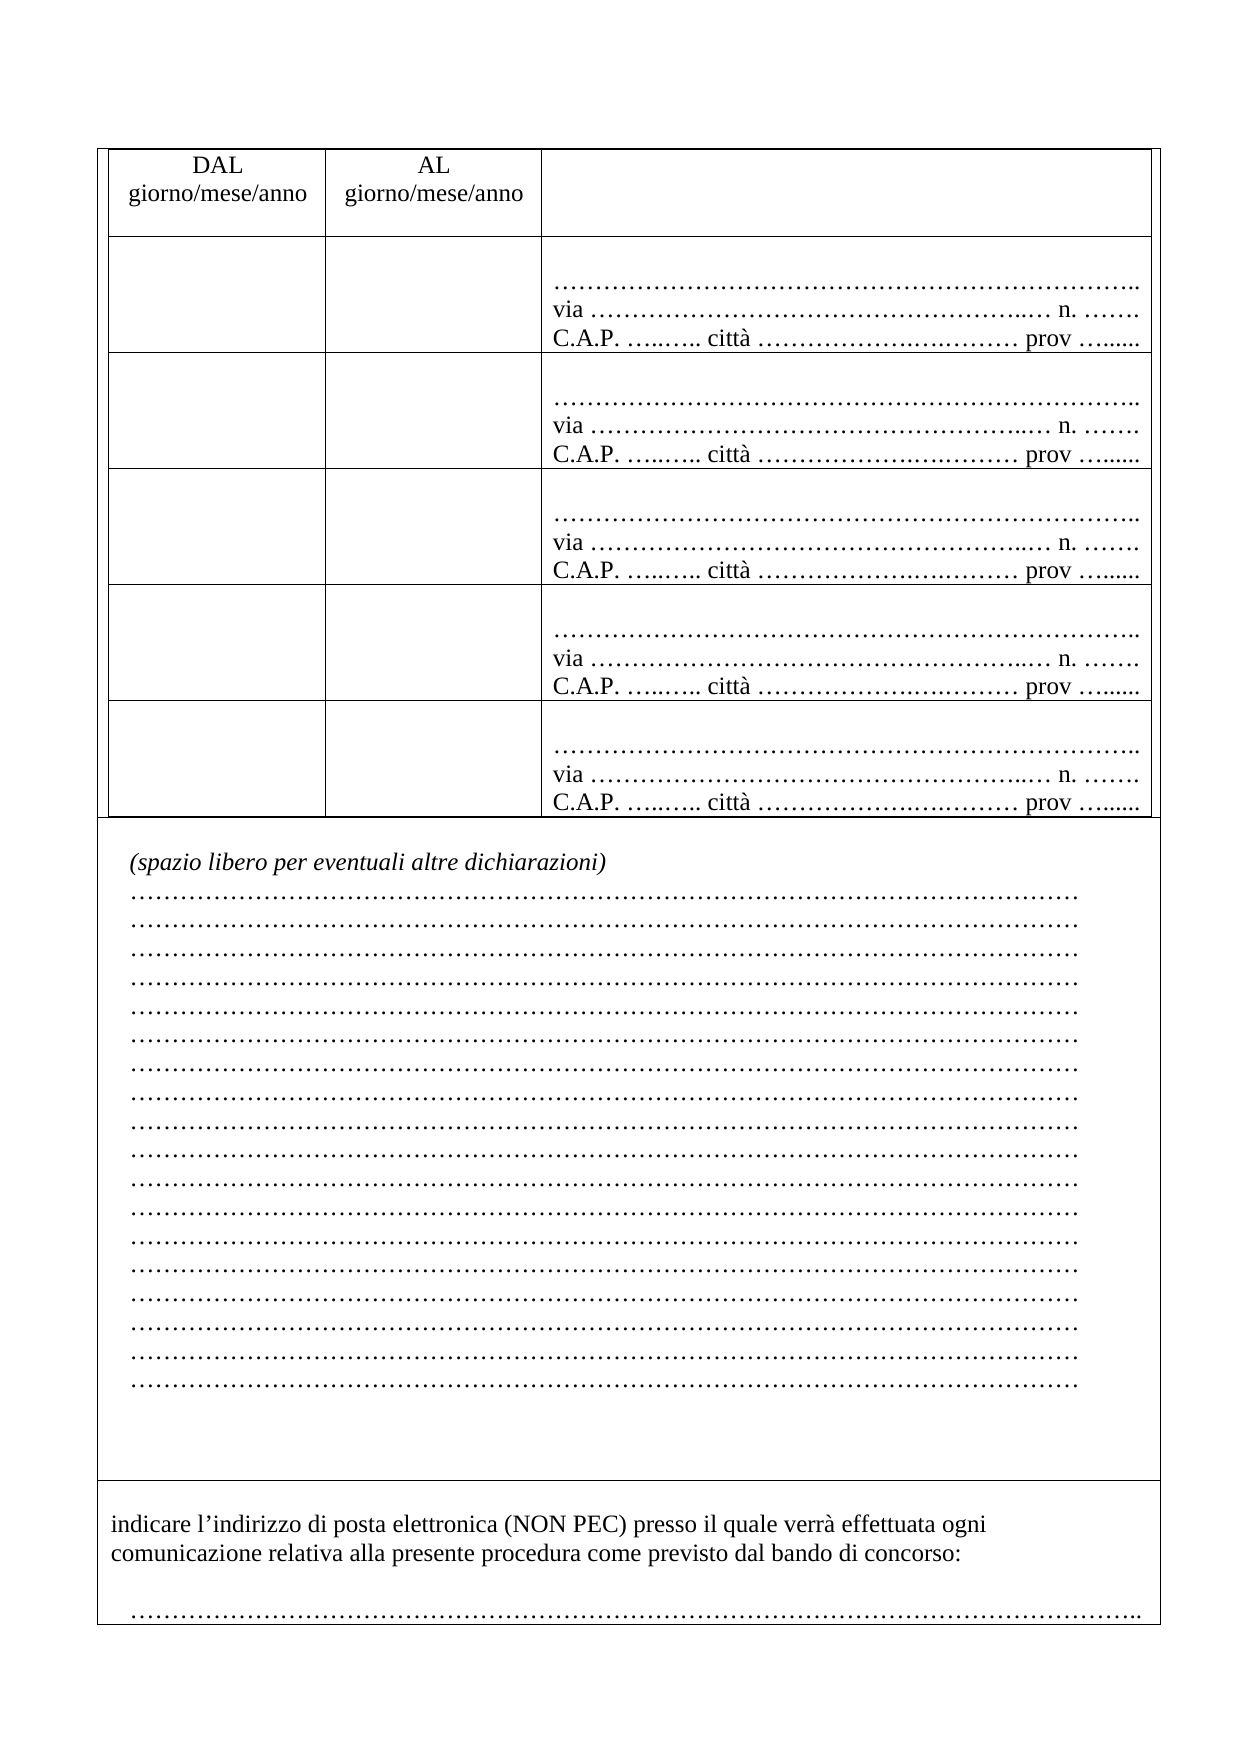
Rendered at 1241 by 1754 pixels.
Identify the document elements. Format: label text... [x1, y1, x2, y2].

table_cell …………………………………………………………….. via ……………………………………………..… n. ……. C.A.P. …..….. città ……………….….……… prov …...... [542, 701, 1151, 816]
table_cell [1152, 149, 1160, 817]
table_cell …………………………………………………………….. via ……………………………………………..… n. ……. C.A.P. …..….. città ……………….….……… prov …...... [542, 237, 1151, 352]
table_cell …………………………………………………………….. via ……………………………………………..… n. ……. C.A.P. …..….. città ……………….….……… prov …...... [542, 353, 1151, 468]
table_cell [109, 353, 325, 468]
table_header DAL giorno/mese/anno [109, 150, 325, 236]
table_cell [109, 469, 325, 584]
table_cell [326, 353, 541, 468]
table_header AL giorno/mese/anno [326, 150, 541, 236]
table_cell [109, 585, 325, 700]
table_cell …………………………………………………………….. via ……………………………………………..… n. ……. C.A.P. …..….. città ……………….….……… prov …...... [542, 469, 1151, 584]
table_cell (spazio libero per eventuali altre dichiarazioni) …………………………………………………………………………………………………… …………………………………………………………………………………………………… …………………………………………………………………………………………………… …………………………………………………………………………………………………… …………………………………………………………………………………………………… …………………………………………………………………………………………………… …………………………………………………………………………………………………… …………………………………………………………………………………………………… …………………………………………………………………………………………………… …………………………………………………………………………………………………… …………………………………………………………………………………………………… …………………………………………………………………………………………………… …………………………………………………………………………………………………… …………………………………………………………………………………………………… …………………………………………………………………………………………………… …………………………………………………………………………………………………… …………………………………………………………………………………………………… …………………………………………………………………………………………………… [98, 818, 1160, 1479]
table_cell [109, 237, 325, 352]
table_header [542, 150, 1151, 236]
table_cell [98, 149, 108, 817]
table_cell [73, 817, 97, 1479]
table_cell indicare l’indirizzo di posta elettronica (NON PEC) presso il quale verrà effettuata ogni comunicazione relativa alla presente procedura come previsto dal bando di concorso: ………………………………………………………………………………………………………….. [98, 1481, 1160, 1624]
table_cell [73, 1480, 97, 1624]
table_cell [73, 148, 97, 817]
table_cell [326, 469, 541, 584]
table_cell [326, 701, 541, 816]
table_cell [326, 237, 541, 352]
table_cell [326, 585, 541, 700]
table_cell …………………………………………………………….. via ……………………………………………..… n. ……. C.A.P. …..….. città ……………….….……… prov …...... [542, 585, 1151, 700]
table_cell [109, 701, 325, 816]
